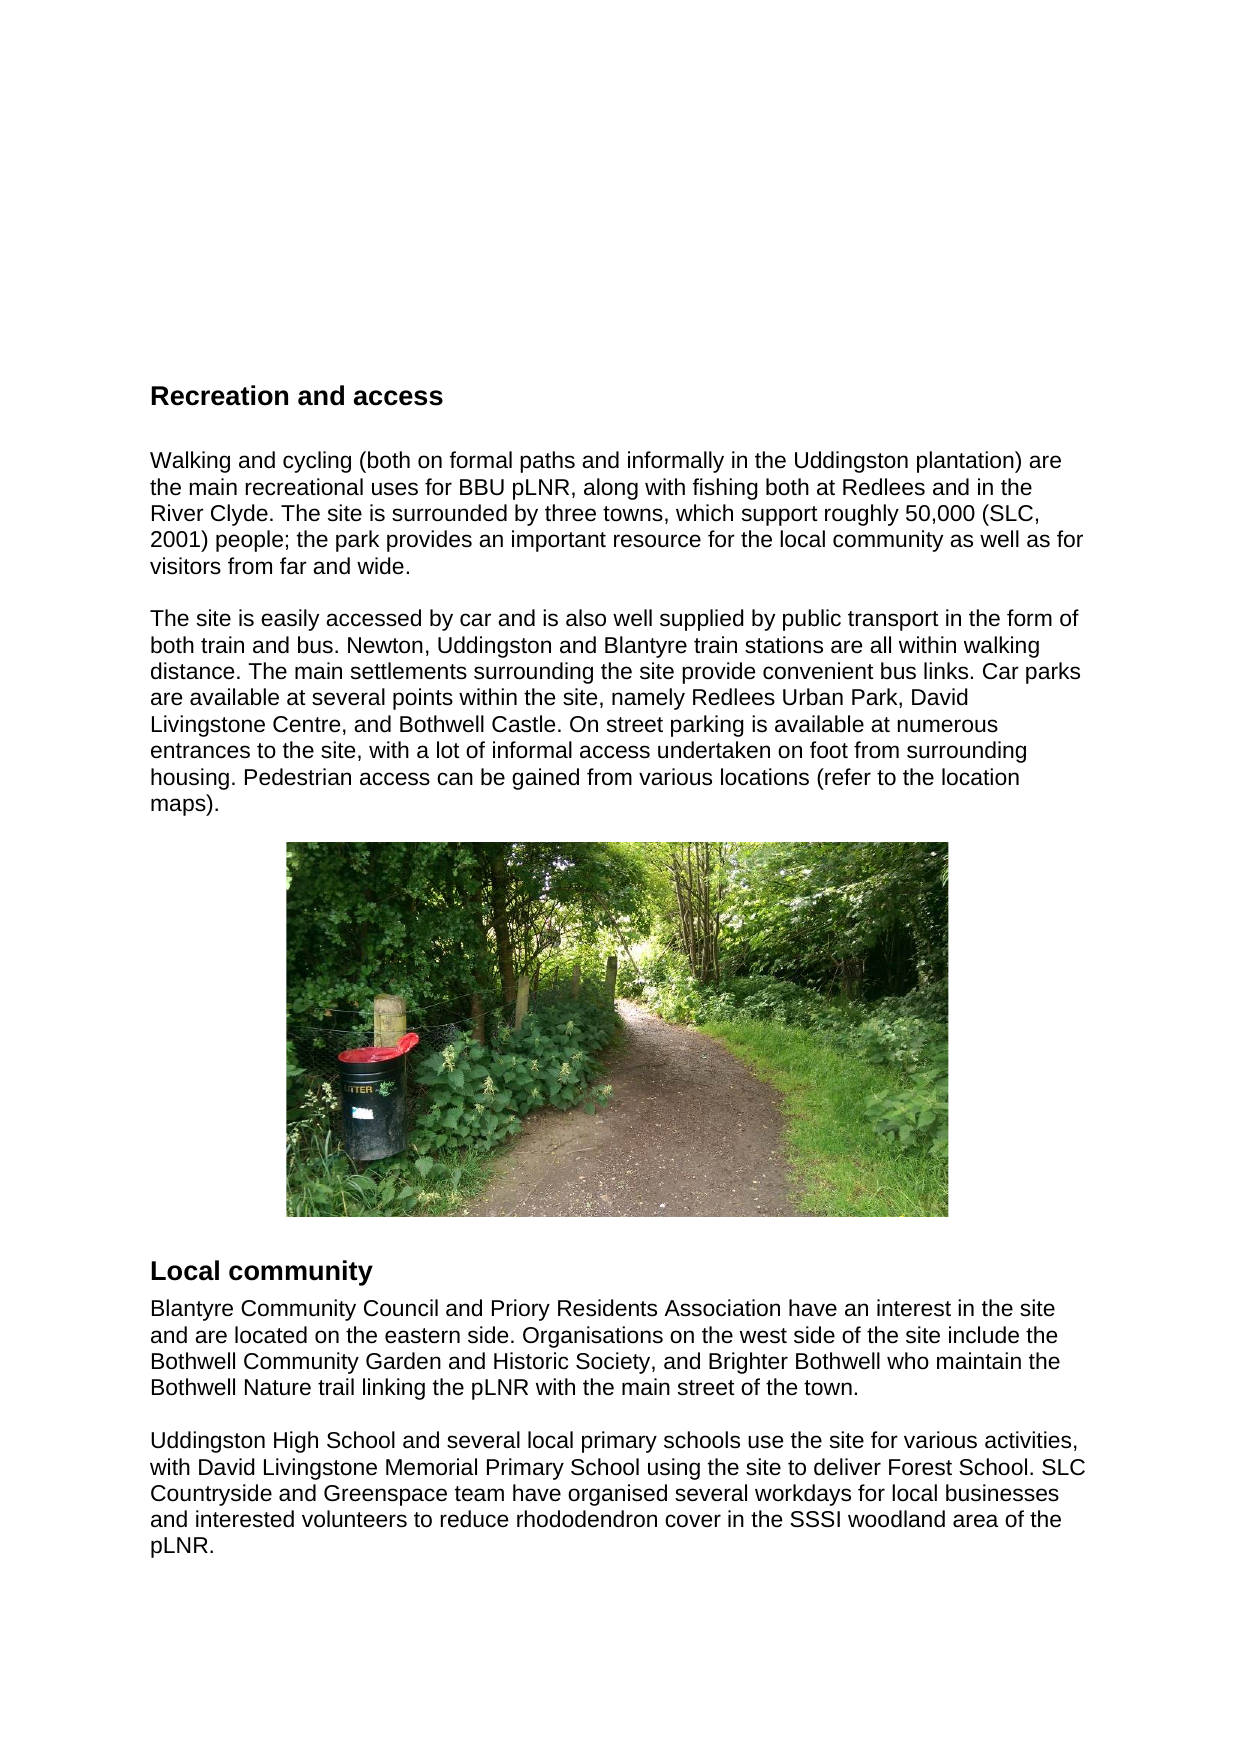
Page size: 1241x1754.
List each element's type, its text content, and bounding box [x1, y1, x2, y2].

text Uddingston High School and several local primary schools use the site for various activities, with David Livingstone Memorial Primary School using the site to deliver Forest School. SLC Countryside and Greenspace team have organised several workdays for local businesses and interested volunteers to reduce rhododendron cover in the SSSI woodland area of the pLNR. [150, 1427, 1090, 1559]
subtitle Recreation and access [150, 380, 1090, 411]
text Walking and cycling (both on formal paths and informally in the Uddingston plantation) are the main recreational uses for BBU pLNR, along with fishing both at Redlees and in the River Clyde. The site is surrounded by three towns, which support roughly 50,000 (SLC, 2001) people; the park provides an important resource for the local community as well as for visitors from far and wide. [150, 447, 1090, 579]
text The site is easily accessed by car and is also well supplied by public transport in the form of both train and bus. Newton, Uddingston and Blantyre train stations are all within walking distance. The main settlements surrounding the site provide convenient bus links. Car parks are available at several points within the site, namely Redlees Urban Park, David Livingstone Centre, and Bothwell Castle. On street parking is available at numerous entrances to the site, with a lot of informal access undertaken on foot from surrounding housing. Pedestrian access can be gained from various locations (refer to the location maps). [150, 605, 1090, 816]
text Blantyre Community Council and Priory Residents Association have an interest in the site and are located on the eastern side. Organisations on the west side of the site include the Bothwell Community Garden and Historic Society, and Brighter Bothwell who maintain the Bothwell Nature trail linking the pLNR with the main street of the town. [150, 1295, 1090, 1401]
subtitle Local community [150, 1254, 1090, 1286]
